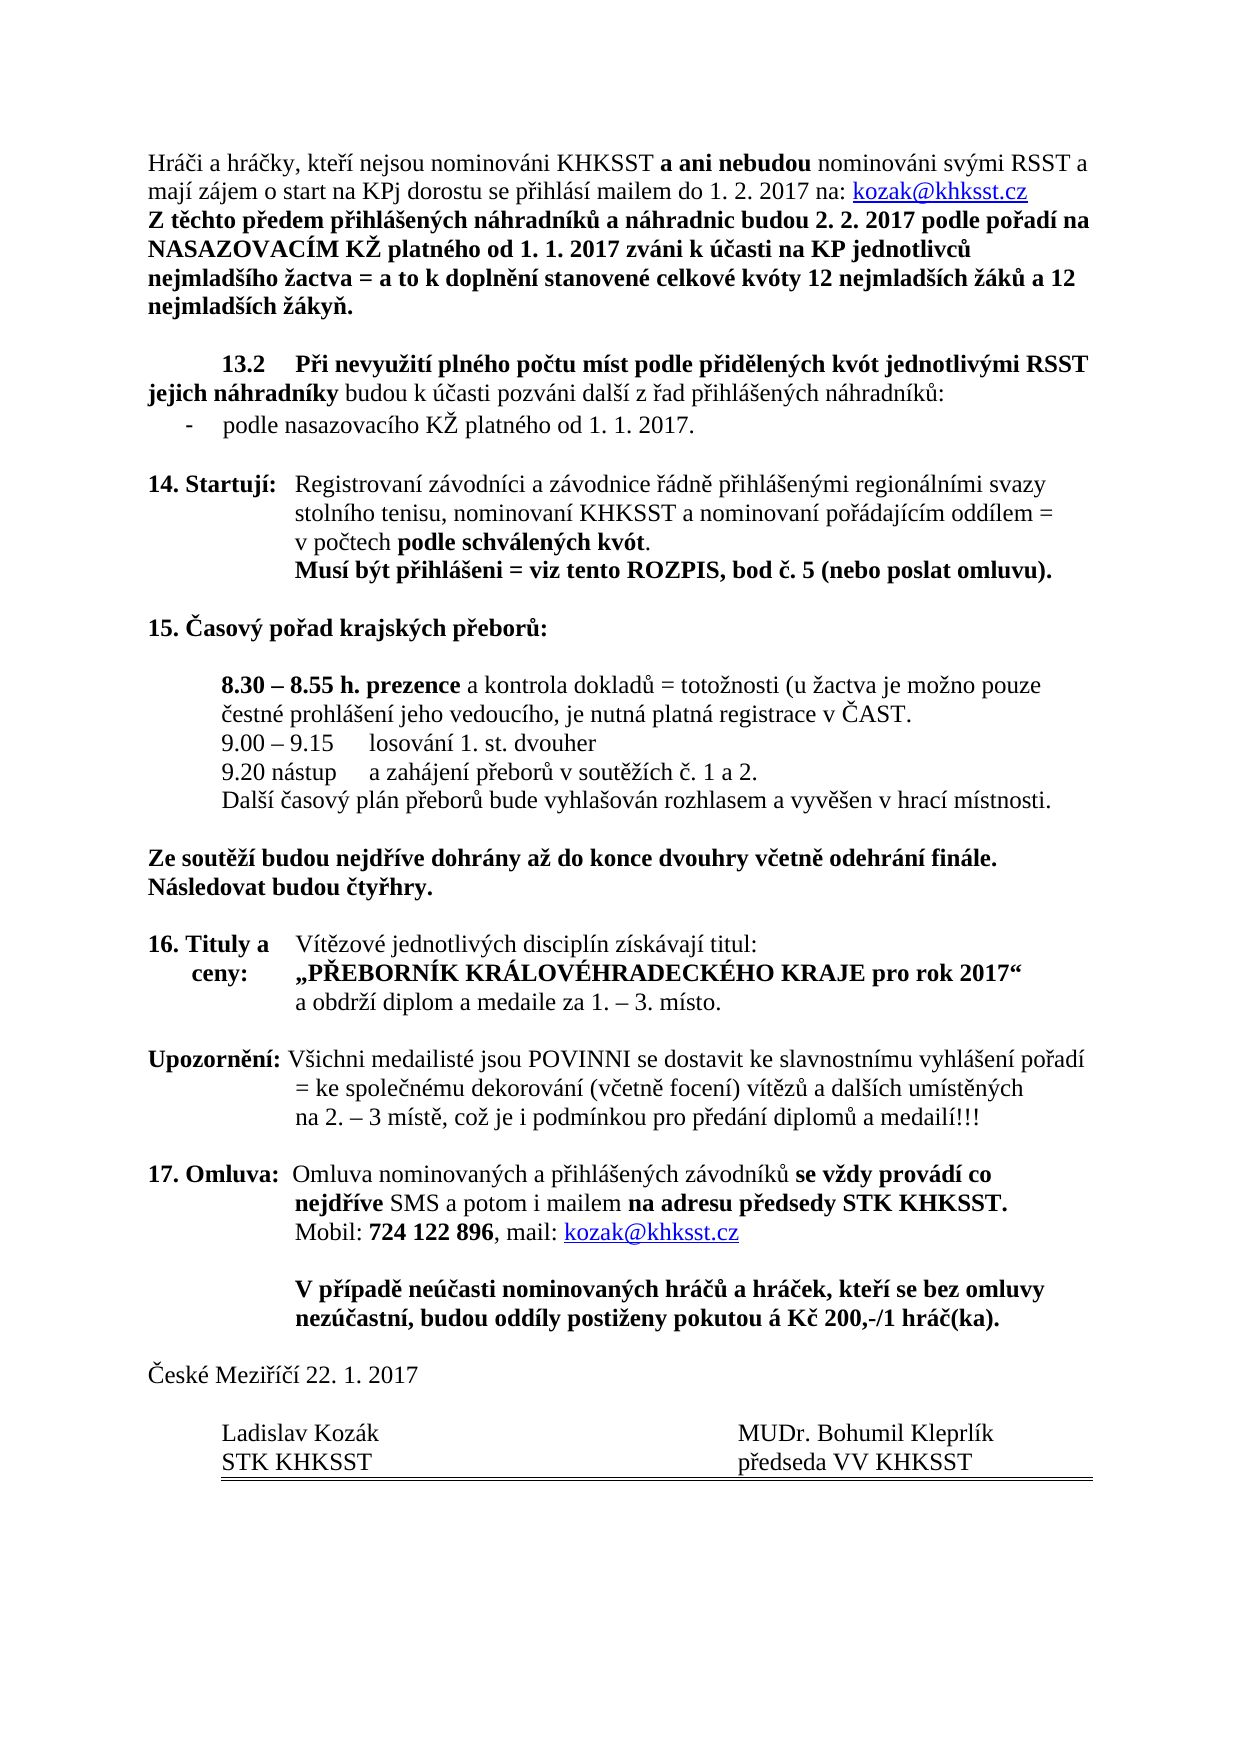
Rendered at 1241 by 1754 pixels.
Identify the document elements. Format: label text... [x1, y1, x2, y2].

text Další časový plán přeborů bude vyhlašován rozhlasem a vyvěšen v hrací místnosti. [148, 785, 1093, 814]
text nejdříve SMS a potom i mailem na adresu předsedy STK KHKSST. [294, 1188, 1093, 1217]
text = ke společnému dekorování (včetně focení) vítězů a dalších umístěných [148, 1073, 1093, 1102]
text Ladislav Kozák MUDr. Bohumil Kleprlík [148, 1418, 1093, 1447]
text ceny: „PŘEBORNÍK KRÁLOVÉHRADECKÉHO KRAJE pro rok 2017“ [148, 958, 1093, 987]
text Z těchto předem přihlášených náhradníků a náhradnic budou 2. 2. 2017 podle pořadí na NASAZOVACÍM KŽ platného od 1. 1. 2017 zváni k účasti na KP jednotlivců nejmladšího žactva = a to k doplnění stanovené celkové kvóty 12 nejmladších žáků a 12 nejmladších žákyň. [148, 205, 1093, 320]
text České Meziříčí 22. 1. 2017 [148, 1360, 1093, 1389]
text Upozornění: Všichni medailisté jsou POVINNI se dostavit ke slavnostnímu vyhlášení pořadí [148, 1044, 1093, 1073]
text Musí být přihlášeni = viz tento ROZPIS, bod č. 5 (nebo poslat omluvu). [294, 555, 1093, 584]
text 9.20 nástup a zahájení přeborů v soutěžích č. 1 a 2. [148, 757, 1093, 785]
text 14. Startují: Registrovaní závodníci a závodnice řádně přihlášenými regionálními svazy stolního tenisu, nominovaní KHKSST a nominovaní pořádajícím oddílem = v počtech podle schválených kvót. [148, 469, 1093, 555]
text Ze soutěží budou nejdříve dohrány až do konce dvouhry včetně odehrání finále. Následovat budou čtyřhry. [148, 843, 1093, 900]
list podle nasazovacího KŽ platného od 1. 1. 2017. [185, 406, 1093, 440]
text 15. Časový pořad krajských přeborů: [148, 613, 1093, 642]
text 8.30 – 8.55 h. prezence a kontrola dokladů = totožnosti (u žactva je možno pouze čestné prohlášení jeho vedoucího, je nutná platná registrace v ČAST. [221, 670, 1093, 728]
text 16. Tituly a Vítězové jednotlivých disciplín získávají titul: [148, 929, 1093, 958]
text 17. Omluva: Omluva nominovaných a přihlášených závodníků se vždy provádí co [148, 1159, 1093, 1188]
text a obdrží diplom a medaile za 1. – 3. místo. [221, 987, 1093, 1015]
text STK KHKSST předseda VV KHKSST [221, 1447, 1093, 1477]
text 9.00 – 9.15 losování 1. st. dvouher [221, 728, 1093, 757]
text V případě neúčasti nominovaných hráčů a hráček, kteří se bez omluvy nezúčastní, budou oddíly postiženy pokutou á Kč 200,-/1 hráč(ka). [294, 1274, 1093, 1332]
text na 2. – 3 místě, což je i podmínkou pro předání diplomů a medailí!!! [221, 1102, 1093, 1130]
text Hráči a hráčky, kteří nejsou nominováni KHKSST a ani nebudou nominováni svými RSST a mají zájem o start na KPj dorostu se přihlásí mailem do 1. 2. 2017 na: kozak@khksst.cz [148, 148, 1093, 205]
text Mobil: 724 122 896, mail: kozak@khksst.cz [294, 1217, 1093, 1245]
text 13.2 Při nevyužití plného počtu míst podle přidělených kvót jednotlivými RSST jejich náhradníky budou k účasti pozváni další z řad přihlášených náhradníků: [148, 349, 1093, 406]
